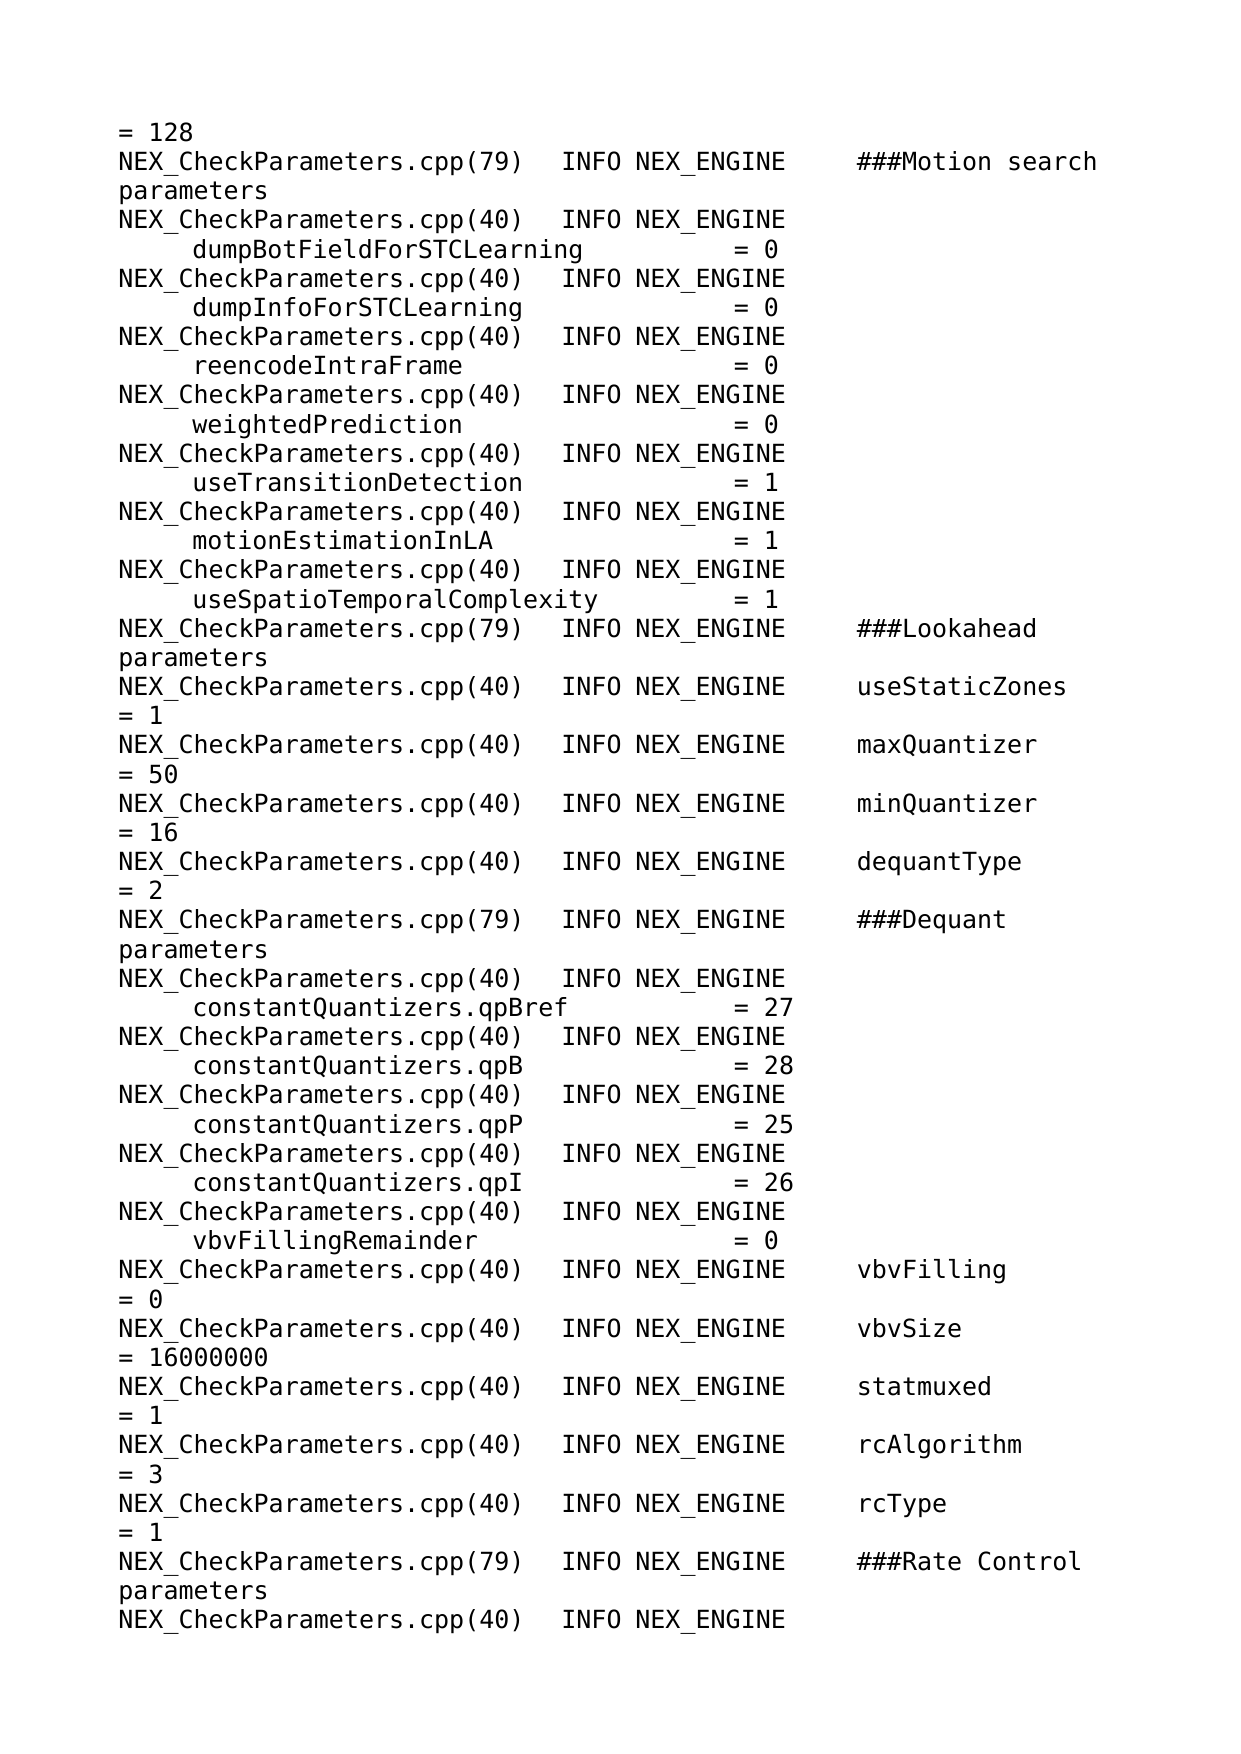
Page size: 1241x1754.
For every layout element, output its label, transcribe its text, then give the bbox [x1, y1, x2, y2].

text = 128 NEX_CheckParameters.cpp(79) INFO NEX_ENGINE ###Motion search parameters NEX_CheckParameters.cpp(40) INFO NEX_ENGINE dumpBotFieldForSTCLearning = 0 NEX_CheckParameters.cpp(40) INFO NEX_ENGINE dumpInfoForSTCLearning = 0 NEX_CheckParameters.cpp(40) INFO NEX_ENGINE reencodeIntraFrame = 0 NEX_CheckParameters.cpp(40) INFO NEX_ENGINE weightedPrediction = 0 NEX_CheckParameters.cpp(40) INFO NEX_ENGINE useTransitionDetection = 1 NEX_CheckParameters.cpp(40) INFO NEX_ENGINE motionEstimationInLA = 1 NEX_CheckParameters.cpp(40) INFO NEX_ENGINE useSpatioTemporalComplexity = 1 NEX_CheckParameters.cpp(79) INFO NEX_ENGINE ###Lookahead parameters NEX_CheckParameters.cpp(40) INFO NEX_ENGINE useStaticZones = 1 NEX_CheckParameters.cpp(40) INFO NEX_ENGINE maxQuantizer = 50 NEX_CheckParameters.cpp(40) INFO NEX_ENGINE minQuantizer = 16 NEX_CheckParameters.cpp(40) INFO NEX_ENGINE dequantType = 2 NEX_CheckParameters.cpp(79) INFO NEX_ENGINE ###Dequant parameters NEX_CheckParameters.cpp(40) INFO NEX_ENGINE constantQuantizers.qpBref = 27 NEX_CheckParameters.cpp(40) INFO NEX_ENGINE constantQuantizers.qpB = 28 NEX_CheckParameters.cpp(40) INFO NEX_ENGINE constantQuantizers.qpP = 25 NEX_CheckParameters.cpp(40) INFO NEX_ENGINE constantQuantizers.qpI = 26 NEX_CheckParameters.cpp(40) INFO NEX_ENGINE vbvFillingRemainder = 0 NEX_CheckParameters.cpp(40) INFO NEX_ENGINE vbvFilling = 0 NEX_CheckParameters.cpp(40) INFO NEX_ENGINE vbvSize = 16000000 NEX_CheckParameters.cpp(40) INFO NEX_ENGINE statmuxed = 1 NEX_CheckParameters.cpp(40) INFO NEX_ENGINE rcAlgorithm = 3 NEX_CheckParameters.cpp(40) INFO NEX_ENGINE rcType = 1 NEX_CheckParameters.cpp(79) INFO NEX_ENGINE ###Rate Control parameters NEX_CheckParameters.cpp(40) INFO NEX_ENGINE [118, 118, 1122, 1635]
